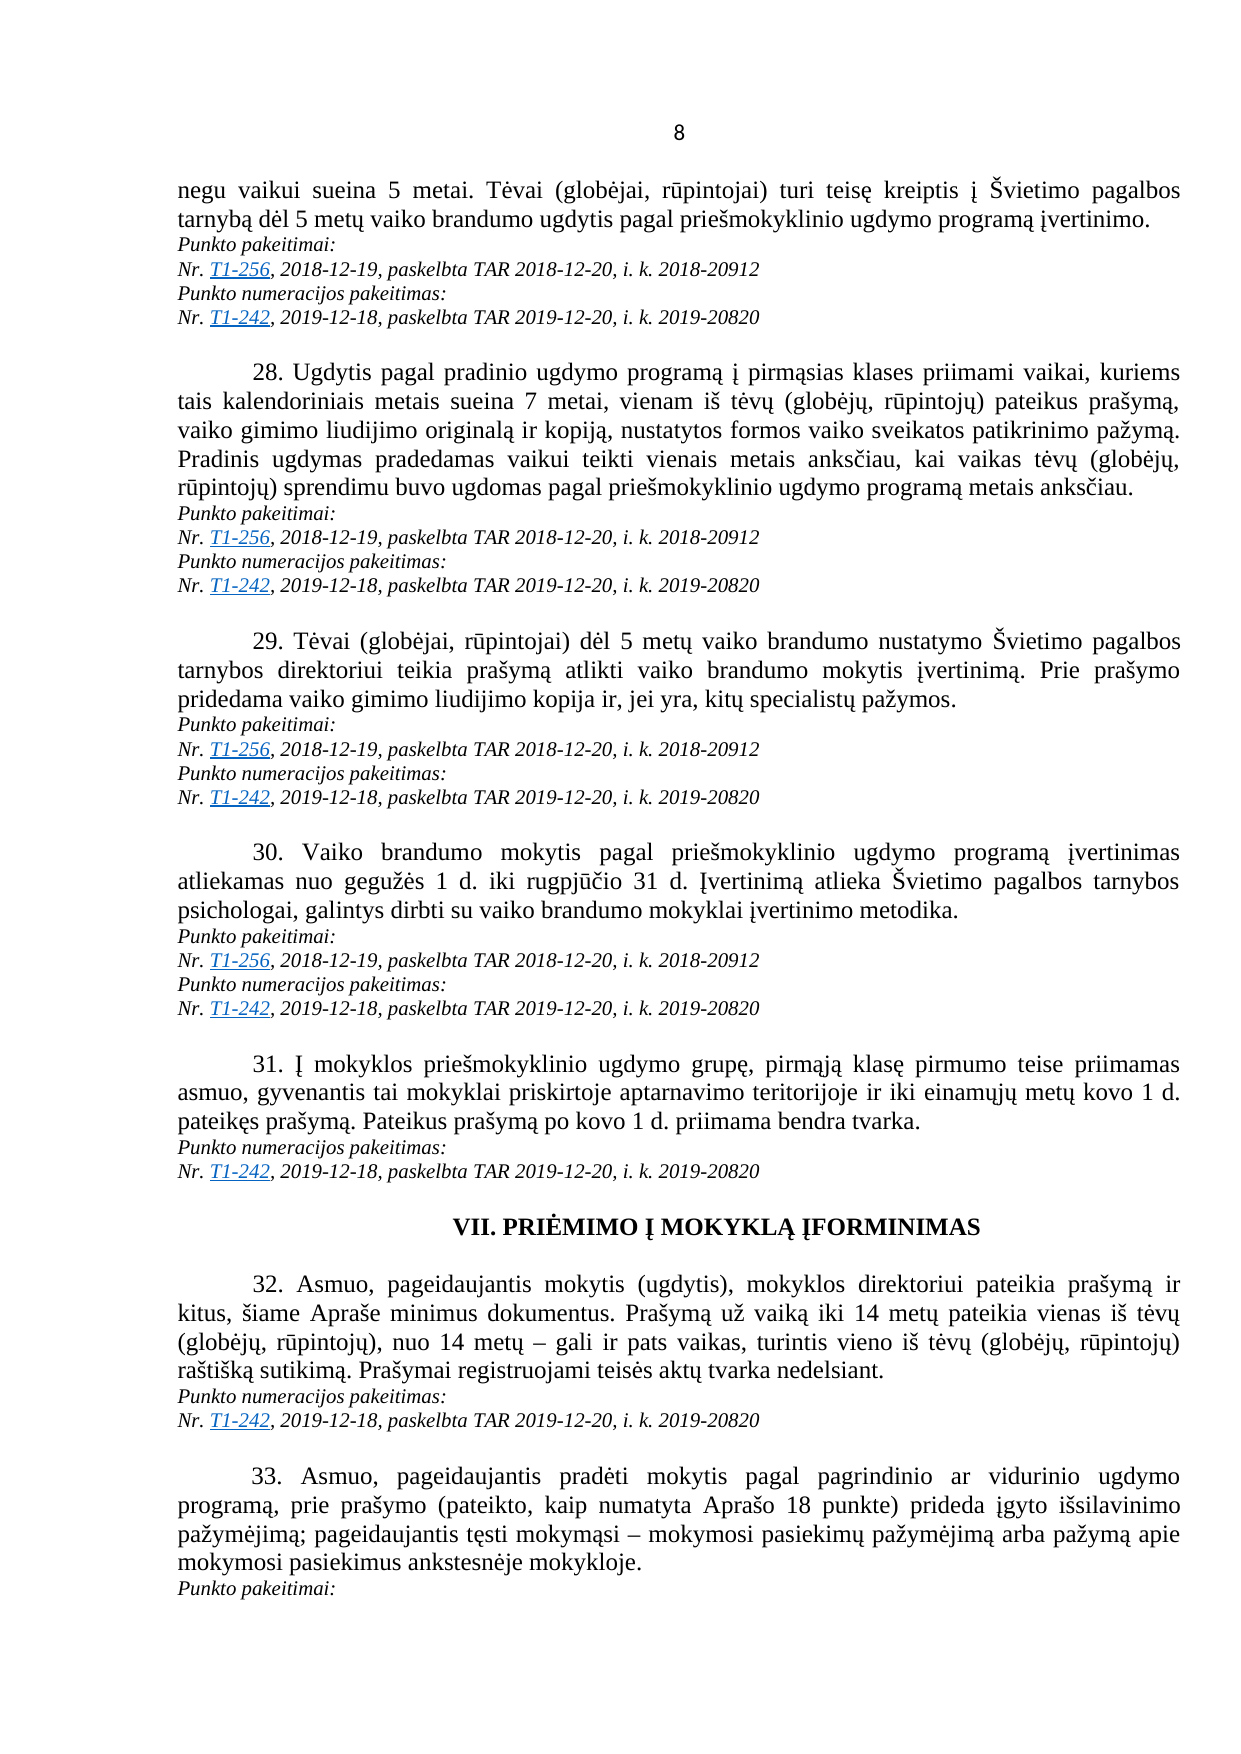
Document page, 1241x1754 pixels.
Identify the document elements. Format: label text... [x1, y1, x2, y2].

text Nr. T1-242, 2019-12-18, paskelbta TAR 2019-12-20, i. k. 2019-20820 [177, 573, 1181, 597]
text Nr. T1-256, 2018-12-19, paskelbta TAR 2018-12-20, i. k. 2018-20912 [177, 948, 1181, 972]
text 33. Asmuo, pageidaujantis pradėti mokytis pagal pagrindinio ar vidurinio ugdymo programą, prie prašymo (pateikto, kaip numatyta Aprašo 18 punkte) prideda įgyto išsilavinimo pažymėjimą; pageidaujantis tęsti mokymąsi – mokymosi pasiekimų pažymėjimą arba pažymą apie mokymosi pasiekimus ankstesnėje mokykloje. [177, 1461, 1181, 1576]
text 30. Vaiko brandumo mokytis pagal priešmokyklinio ugdymo programą įvertinimas atliekamas nuo gegužės 1 d. iki rugpjūčio 31 d. Įvertinimą atlieka Švietimo pagalbos tarnybos psichologai, galintys dirbti su vaiko brandumo mokyklai įvertinimo metodika. [177, 837, 1181, 924]
text Nr. T1-242, 2019-12-18, paskelbta TAR 2019-12-20, i. k. 2019-20820 [177, 784, 1181, 809]
text Punkto pakeitimai: [177, 712, 1181, 736]
text Punkto numeracijos pakeitimas: [177, 281, 1181, 304]
text Nr. T1-256, 2018-12-19, paskelbta TAR 2018-12-20, i. k. 2018-20912 [177, 256, 1181, 281]
text Punkto numeracijos pakeitimas: [177, 972, 1181, 996]
text Nr. T1-242, 2019-12-18, paskelbta TAR 2019-12-20, i. k. 2019-20820 [177, 304, 1181, 329]
text VII. PRIĖMIMO Į MOKYKLĄ ĮFORMINIMAS [177, 1212, 1181, 1241]
text Punkto pakeitimai: [177, 501, 1181, 525]
text Nr. T1-242, 2019-12-18, paskelbta TAR 2019-12-20, i. k. 2019-20820 [177, 996, 1181, 1020]
text Punkto pakeitimai: [177, 232, 1181, 256]
text Nr. T1-256, 2018-12-19, paskelbta TAR 2018-12-20, i. k. 2018-20912 [177, 525, 1181, 549]
text 31. Į mokyklos priešmokyklinio ugdymo grupę, pirmąją klasę pirmumo teise priimamas asmuo, gyvenantis tai mokyklai priskirtoje aptarnavimo teritorijoje ir iki einamųjų metų kovo 1 d. pateikęs prašymą. Pateikus prašymą po kovo 1 d. priimama bendra tvarka. [177, 1049, 1181, 1135]
text Punkto numeracijos pakeitimas: [177, 1384, 1181, 1408]
text Punkto pakeitimai: [177, 924, 1181, 948]
text 29. Tėvai (globėjai, rūpintojai) dėl 5 metų vaiko brandumo nustatymo Švietimo pagalbos tarnybos direktoriui teikia prašymą atlikti vaiko brandumo mokytis įvertinimą. Prie prašymo pridedama vaiko gimimo liudijimo kopija ir, jei yra, kitų specialistų pažymos. [177, 626, 1181, 712]
text Punkto numeracijos pakeitimas: [177, 1135, 1181, 1159]
text Nr. T1-256, 2018-12-19, paskelbta TAR 2018-12-20, i. k. 2018-20912 [177, 736, 1181, 761]
text Nr. T1-242, 2019-12-18, paskelbta TAR 2019-12-20, i. k. 2019-20820 [177, 1159, 1181, 1183]
text Nr. T1-242, 2019-12-18, paskelbta TAR 2019-12-20, i. k. 2019-20820 [177, 1408, 1181, 1432]
text Punkto numeracijos pakeitimas: [177, 549, 1181, 573]
text negu vaikui sueina 5 metai. Tėvai (globėjai, rūpintojai) turi teisę kreiptis į Švietimo pagalbos tarnybą dėl 5 metų vaiko brandumo ugdytis pagal priešmokyklinio ugdymo programą įvertinimo. [177, 175, 1181, 232]
text Punkto numeracijos pakeitimas: [177, 761, 1181, 784]
text 32. Asmuo, pageidaujantis mokytis (ugdytis), mokyklos direktoriui pateikia prašymą ir kitus, šiame Apraše minimus dokumentus. Prašymą už vaiką iki 14 metų pateikia vienas iš tėvų (globėjų, rūpintojų), nuo 14 metų – gali ir pats vaikas, turintis vieno iš tėvų (globėjų, rūpintojų) raštišką sutikimą. Prašymai registruojami teisės aktų tvarka nedelsiant. [177, 1269, 1181, 1384]
text 28. Ugdytis pagal pradinio ugdymo programą į pirmąsias klases priimami vaikai, kuriems tais kalendoriniais metais sueina 7 metai, vienam iš tėvų (globėjų, rūpintojų) pateikus prašymą, vaiko gimimo liudijimo originalą ir kopiją, nustatytos formos vaiko sveikatos patikrinimo pažymą. Pradinis ugdymas pradedamas vaikui teikti vienais metais anksčiau, kai vaikas tėvų (globėjų, rūpintojų) sprendimu buvo ugdomas pagal priešmokyklinio ugdymo programą metais anksčiau. [177, 357, 1181, 501]
text Punkto pakeitimai: [177, 1576, 1181, 1600]
